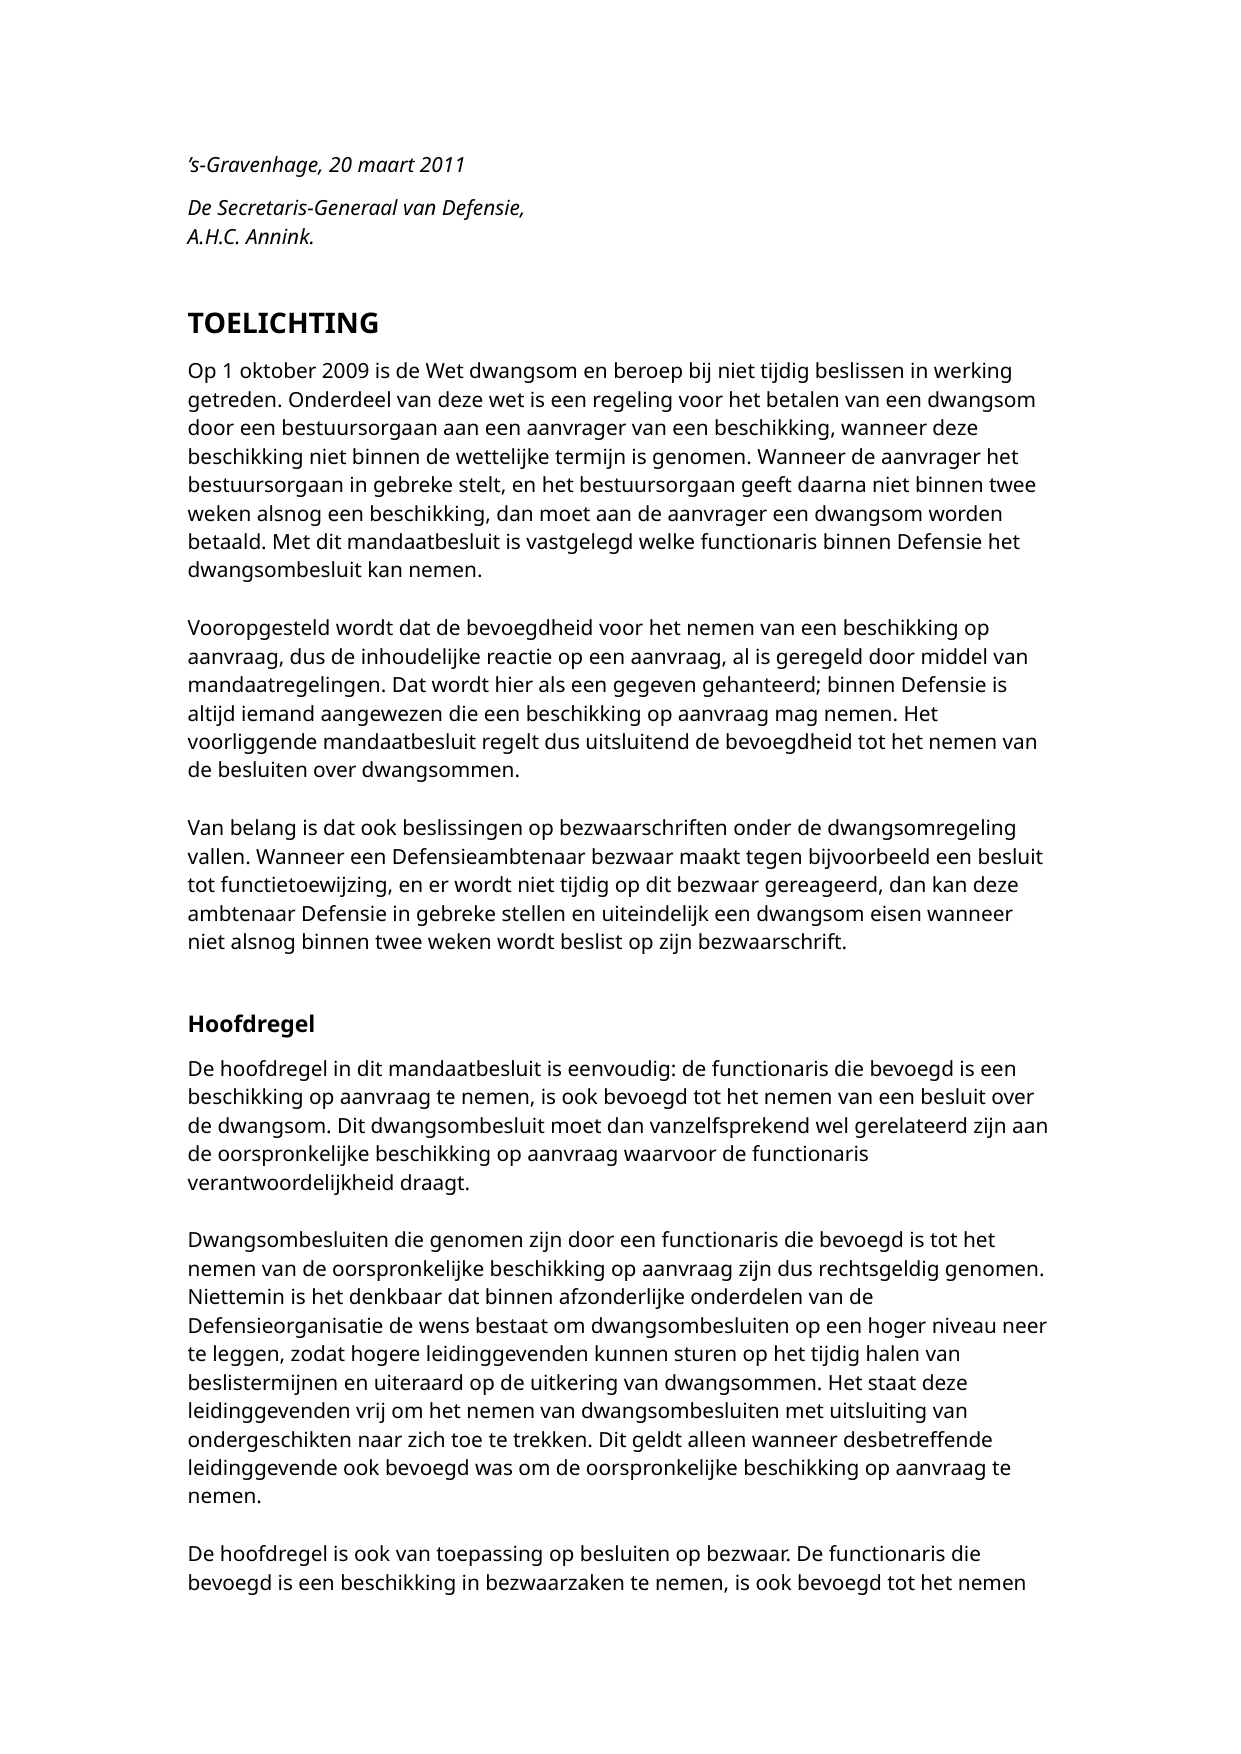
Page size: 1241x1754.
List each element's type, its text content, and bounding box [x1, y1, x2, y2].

text De hoofdregel is ook van toepassing op besluiten op bezwaar. De functionaris die bevoegd is een beschikking in bezwaarzaken te nemen, is ook bevoegd tot het nemen [187, 1539, 1053, 1596]
text De Secretaris-Generaal van Defensie, [187, 193, 1053, 222]
subtitle Hoofdregel [187, 1008, 1053, 1039]
text De hoofdregel in dit mandaatbesluit is eenvoudig: de functionaris die bevoegd is een beschikking op aanvraag te nemen, is ook bevoegd tot het nemen van een besluit over de dwangsom. Dit dwangsombesluit moet dan vanzelfsprekend wel gerelateerd zijn aan de oorspronkelijke beschikking op aanvraag waarvoor de functionaris verantwoordelijkheid draagt. [187, 1054, 1053, 1196]
text ’s-Gravenhage, 20 maart 2011 [187, 150, 1053, 178]
text Dwangsombesluiten die genomen zijn door een functionaris die bevoegd is tot het nemen van de oorspronkelijke beschikking op aanvraag zijn dus rechtsgeldig genomen. Niettemin is het denkbaar dat binnen afzonderlijke onderdelen van de Defensieorganisatie de wens bestaat om dwangsombesluiten op een hoger niveau neer te leggen, zodat hogere leidinggevenden kunnen sturen op het tijdig halen van beslistermijnen en uiteraard op de uitkering van dwangsommen. Het staat deze leidinggevenden vrij om het nemen van dwangsombesluiten met uitsluiting van ondergeschikten naar zich toe te trekken. Dit geldt alleen wanneer desbetreffende leidinggevende ook bevoegd was om de oorspronkelijke beschikking op aanvraag te nemen. [187, 1226, 1053, 1510]
text Vooropgesteld wordt dat de bevoegdheid voor het nemen van een beschikking op aanvraag, dus de inhoudelijke reactie op een aanvraag, al is geregeld door middel van mandaatregelingen. Dat wordt hier als een gegeven gehanteerd; binnen Defensie is altijd iemand aangewezen die een beschikking op aanvraag mag nemen. Het voorliggende mandaatbesluit regelt dus uitsluitend de bevoegdheid tot het nemen van de besluiten over dwangsommen. [187, 613, 1053, 784]
text Van belang is dat ook beslissingen op bezwaarschriften onder de dwangsomregeling vallen. Wanneer een Defensieambtenaar bezwaar maakt tegen bijvoorbeeld een besluit tot functietoewijzing, en er wordt niet tijdig op dit bezwaar gereageerd, dan kan deze ambtenaar Defensie in gebreke stellen en uiteindelijk een dwangsom eisen wanneer niet alsnog binnen twee weken wordt beslist op zijn bezwaarschrift. [187, 813, 1053, 956]
text Op 1 oktober 2009 is de Wet dwangsom en beroep bij niet tijdig beslissen in werking getreden. Onderdeel van deze wet is een regeling voor het betalen van een dwangsom door een bestuursorgaan aan een aanvrager van een beschikking, wanneer deze beschikking niet binnen de wettelijke termijn is genomen. Wanneer de aanvrager het bestuursorgaan in gebreke stelt, en het bestuursorgaan geeft daarna niet binnen twee weken alsnog een beschikking, dan moet aan de aanvrager een dwangsom worden betaald. Met dit mandaatbesluit is vastgelegd welke functionaris binnen Defensie het dwangsombesluit kan nemen. [187, 356, 1053, 584]
subtitle TOELICHTING [187, 303, 1053, 341]
text A.H.C. Annink. [187, 222, 1053, 250]
